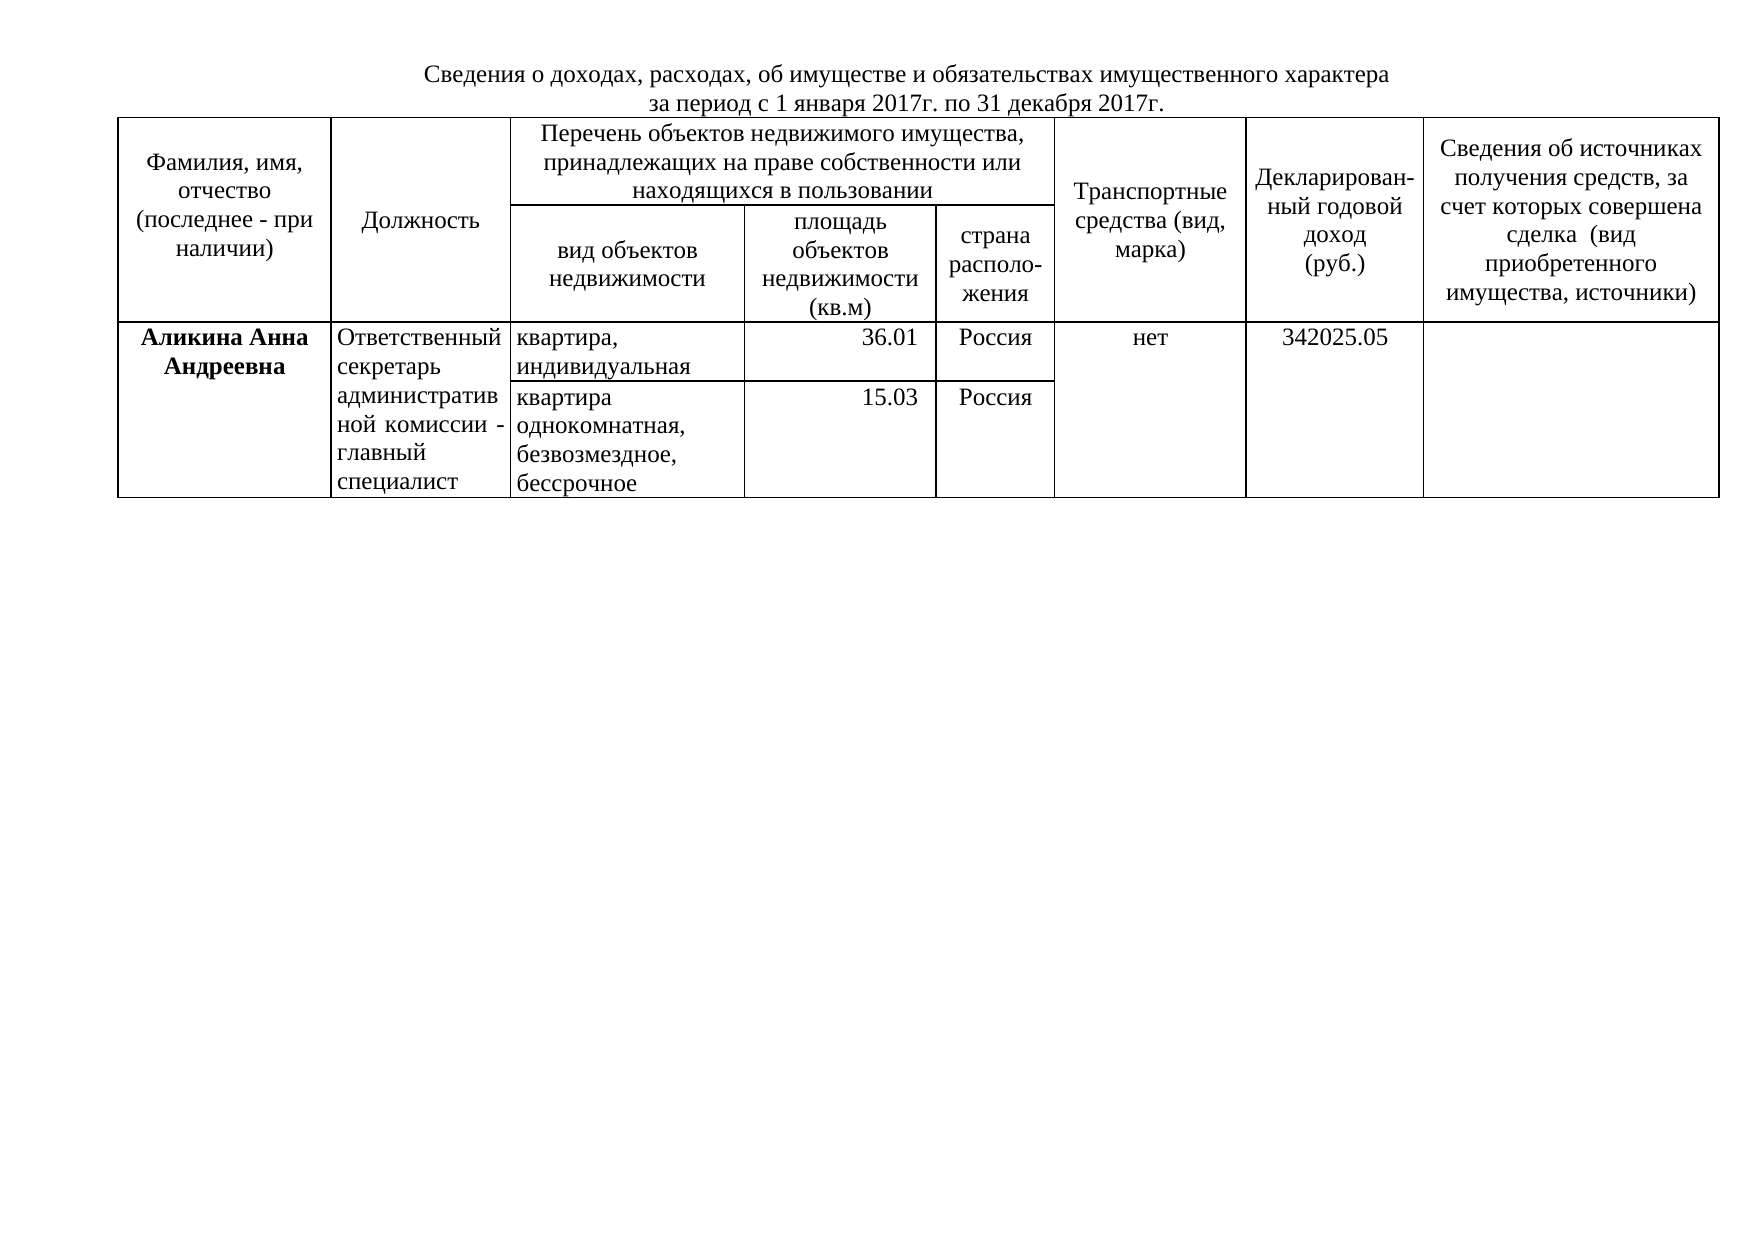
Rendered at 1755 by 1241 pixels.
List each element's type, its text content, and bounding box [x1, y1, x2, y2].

table_cell 36.01 [745, 323, 935, 380]
table_header Транспортные средства (вид, марка) [1055, 118, 1245, 321]
table_cell площадь объектов недвижимости (кв.м) [745, 206, 935, 321]
table_cell квартира однокомнатная, безвозмездное, бессрочное [511, 382, 744, 497]
table_cell вид объектов недвижимости [511, 206, 744, 321]
table_cell 15.03 [745, 382, 935, 497]
table_cell 342025.05 [1247, 323, 1423, 497]
text за период с 1 января 2017г. по 31 декабря 2017г. [118, 88, 1695, 117]
table_cell Ответственный секретарь административной комиссии - главный специалист [332, 323, 510, 497]
text Сведения о доходах, расходах, об имуществе и обязательствах имущественного характера [118, 59, 1695, 88]
table_header Сведения об источниках получения средств, за счет которых совершена сделка (вид приобретенного имущества, источники) [1424, 118, 1718, 321]
table_cell Россия [937, 323, 1054, 380]
table_header Перечень объектов недвижимого имущества, принадлежащих на праве собственности или находящихся в пользовании [511, 118, 1054, 204]
table_header Должность [332, 118, 510, 321]
table_cell Аликина Анна Андреевна [119, 323, 330, 497]
table_cell нет [1055, 323, 1245, 497]
table_cell страна располо- жения [937, 206, 1054, 321]
table_cell [1424, 323, 1718, 497]
table_header Декларирован-ный годовой доход (руб.) [1247, 118, 1423, 321]
table_header Фамилия, имя, отчество (последнее - при наличии) [119, 118, 330, 321]
table_cell квартира, индивидуальная [511, 323, 744, 380]
table_cell Россия [937, 382, 1054, 497]
